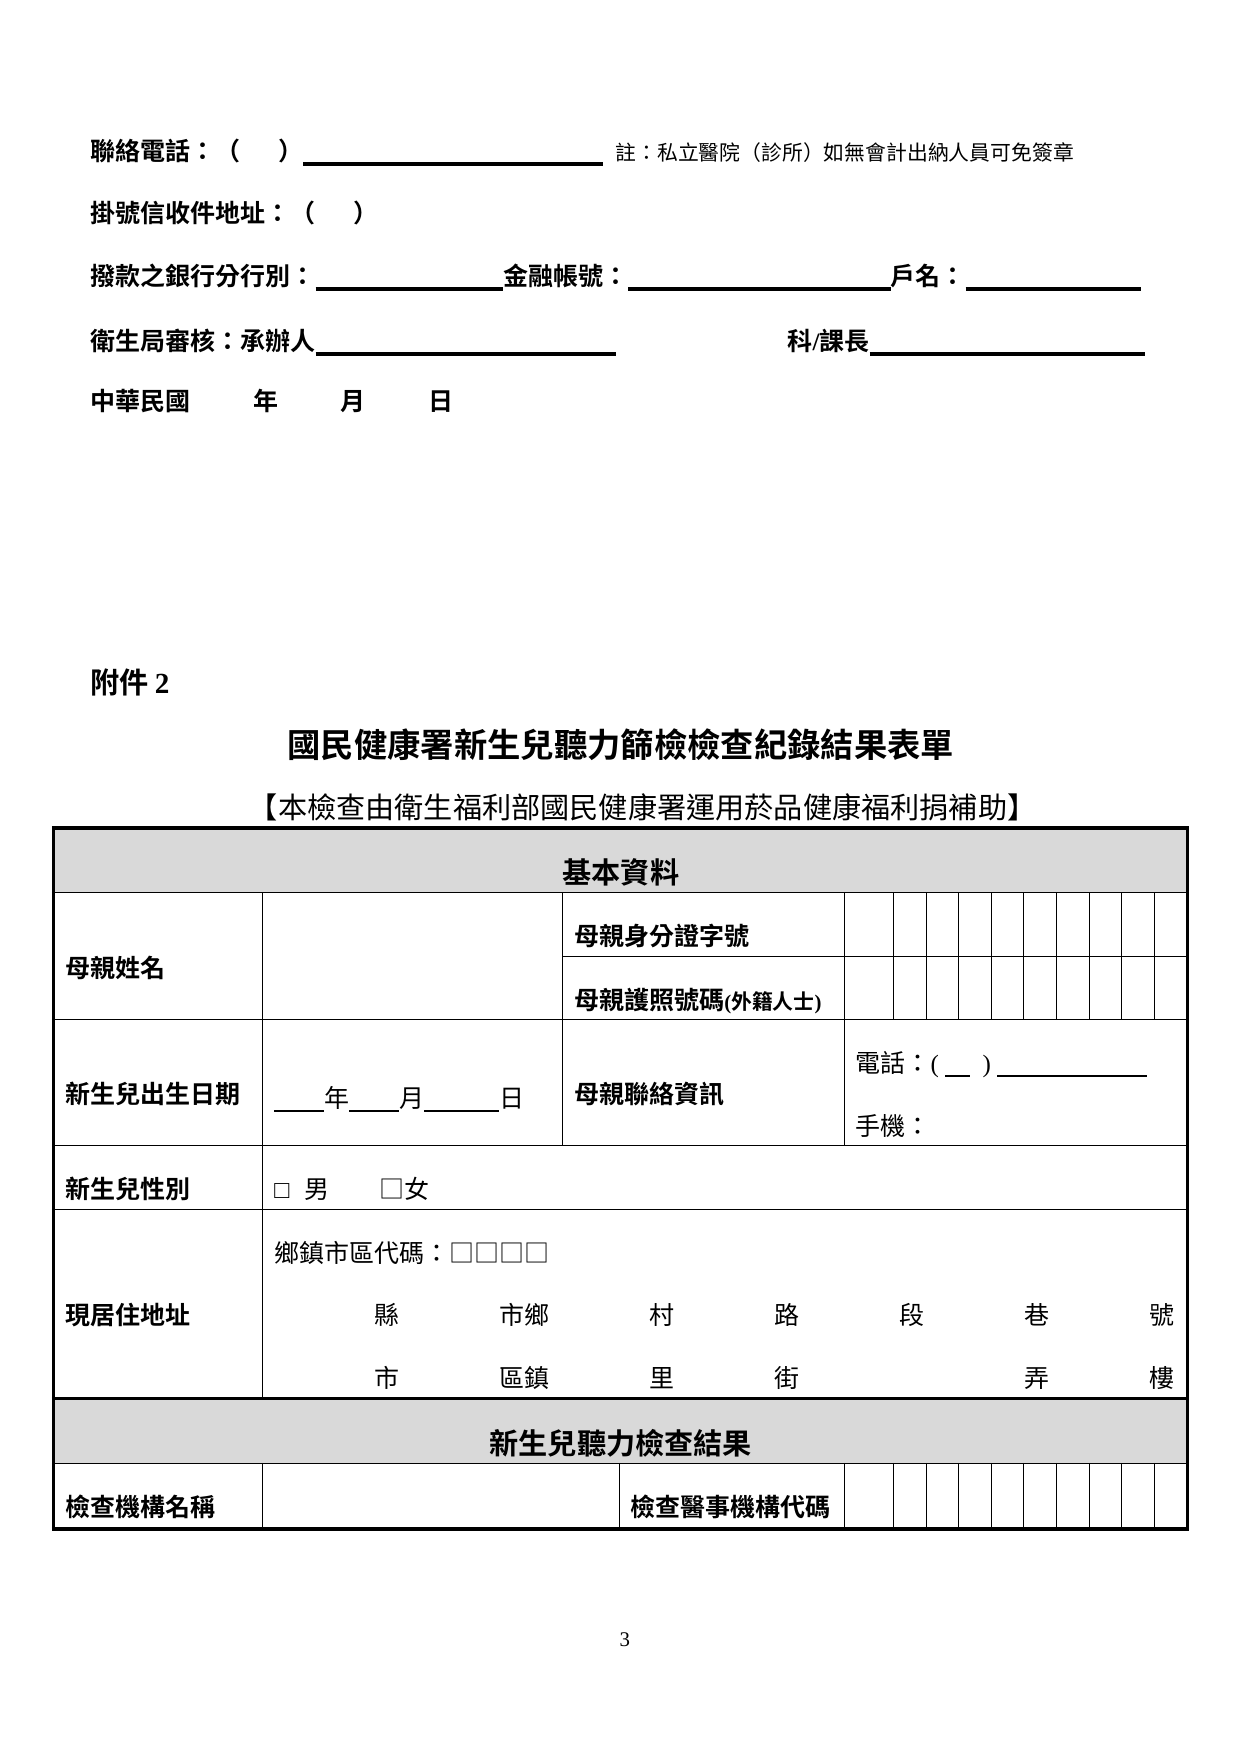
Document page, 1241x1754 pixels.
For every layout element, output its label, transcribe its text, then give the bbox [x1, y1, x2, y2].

table_cell [1057, 893, 1089, 956]
table_cell [1090, 957, 1121, 1019]
table_cell [894, 1464, 926, 1526]
table_cell □ 男 □女 [263, 1146, 1186, 1209]
table_cell [992, 893, 1023, 956]
text 掛號信收件地址：（ ） [90, 170, 1151, 233]
table_cell [845, 957, 893, 1019]
table_cell [1090, 893, 1121, 956]
table_cell [1122, 893, 1154, 956]
table_cell 母親聯絡資訊 [563, 1020, 844, 1145]
table_cell [263, 1464, 619, 1526]
table_cell [1155, 957, 1186, 1019]
table_cell [1122, 957, 1154, 1019]
table_cell 年 月 日 [263, 1020, 562, 1145]
text 撥款之銀行分行別： 金融帳號： 戶名： [90, 233, 1151, 295]
table_cell 母親姓名 [55, 893, 262, 1019]
table_cell [959, 957, 991, 1019]
table_cell 新生兒出生日期 [55, 1020, 262, 1145]
table_cell [845, 1464, 893, 1526]
table_cell [927, 893, 958, 956]
table_cell 檢查機構名稱 [55, 1464, 262, 1526]
table_cell 母親護照號碼(外籍人士) [563, 957, 844, 1019]
table_cell [992, 1464, 1023, 1526]
table_cell 鄉鎮市區代碼：□□□□ 縣 市鄉 村 路 段 巷 號 市 區鎮 里 街 弄 樓 [263, 1210, 1186, 1397]
table_cell 母親身分證字號 [563, 893, 844, 956]
table_cell [1024, 1464, 1056, 1526]
text 附件2 [90, 639, 1151, 701]
table_cell [927, 957, 958, 1019]
table_cell 新生兒性別 [55, 1146, 262, 1209]
table_cell [894, 957, 926, 1019]
table_cell [1155, 1464, 1186, 1526]
table_cell 檢查醫事機構代碼 [620, 1464, 844, 1526]
text 聯絡電話：（ ） 註：私立醫院（診所）如無會計出納人員可免簽章 [90, 108, 1151, 170]
table_header 基本資料 [55, 830, 1186, 892]
table_cell 電話：( ) 手機： [845, 1020, 1186, 1145]
table_cell 新生兒聽力檢查結果 [55, 1400, 1186, 1463]
table_cell [894, 893, 926, 956]
table_cell [1024, 957, 1056, 1019]
table_cell [927, 1464, 958, 1526]
table_cell [992, 957, 1023, 1019]
table_cell [845, 893, 893, 956]
table_cell [263, 893, 562, 1019]
text 【本檢查由衛生福利部國民健康署運用菸品健康福利捐補助】 [90, 764, 1240, 826]
table_cell [1057, 957, 1089, 1019]
text 中華民國 年 月 日 [90, 358, 1151, 420]
table_cell [959, 893, 991, 956]
table_cell [1122, 1464, 1154, 1526]
table_cell [1024, 893, 1056, 956]
table_cell 現居住地址 [55, 1210, 262, 1397]
text 國民健康署新生兒聽力篩檢檢查紀錄結果表單 [90, 701, 1151, 764]
table_cell [1057, 1464, 1089, 1526]
table_cell [959, 1464, 991, 1526]
table_cell [1090, 1464, 1121, 1526]
text 衛生局審核：承辦人 科/課長 [90, 295, 1151, 358]
table_cell [1155, 893, 1186, 956]
